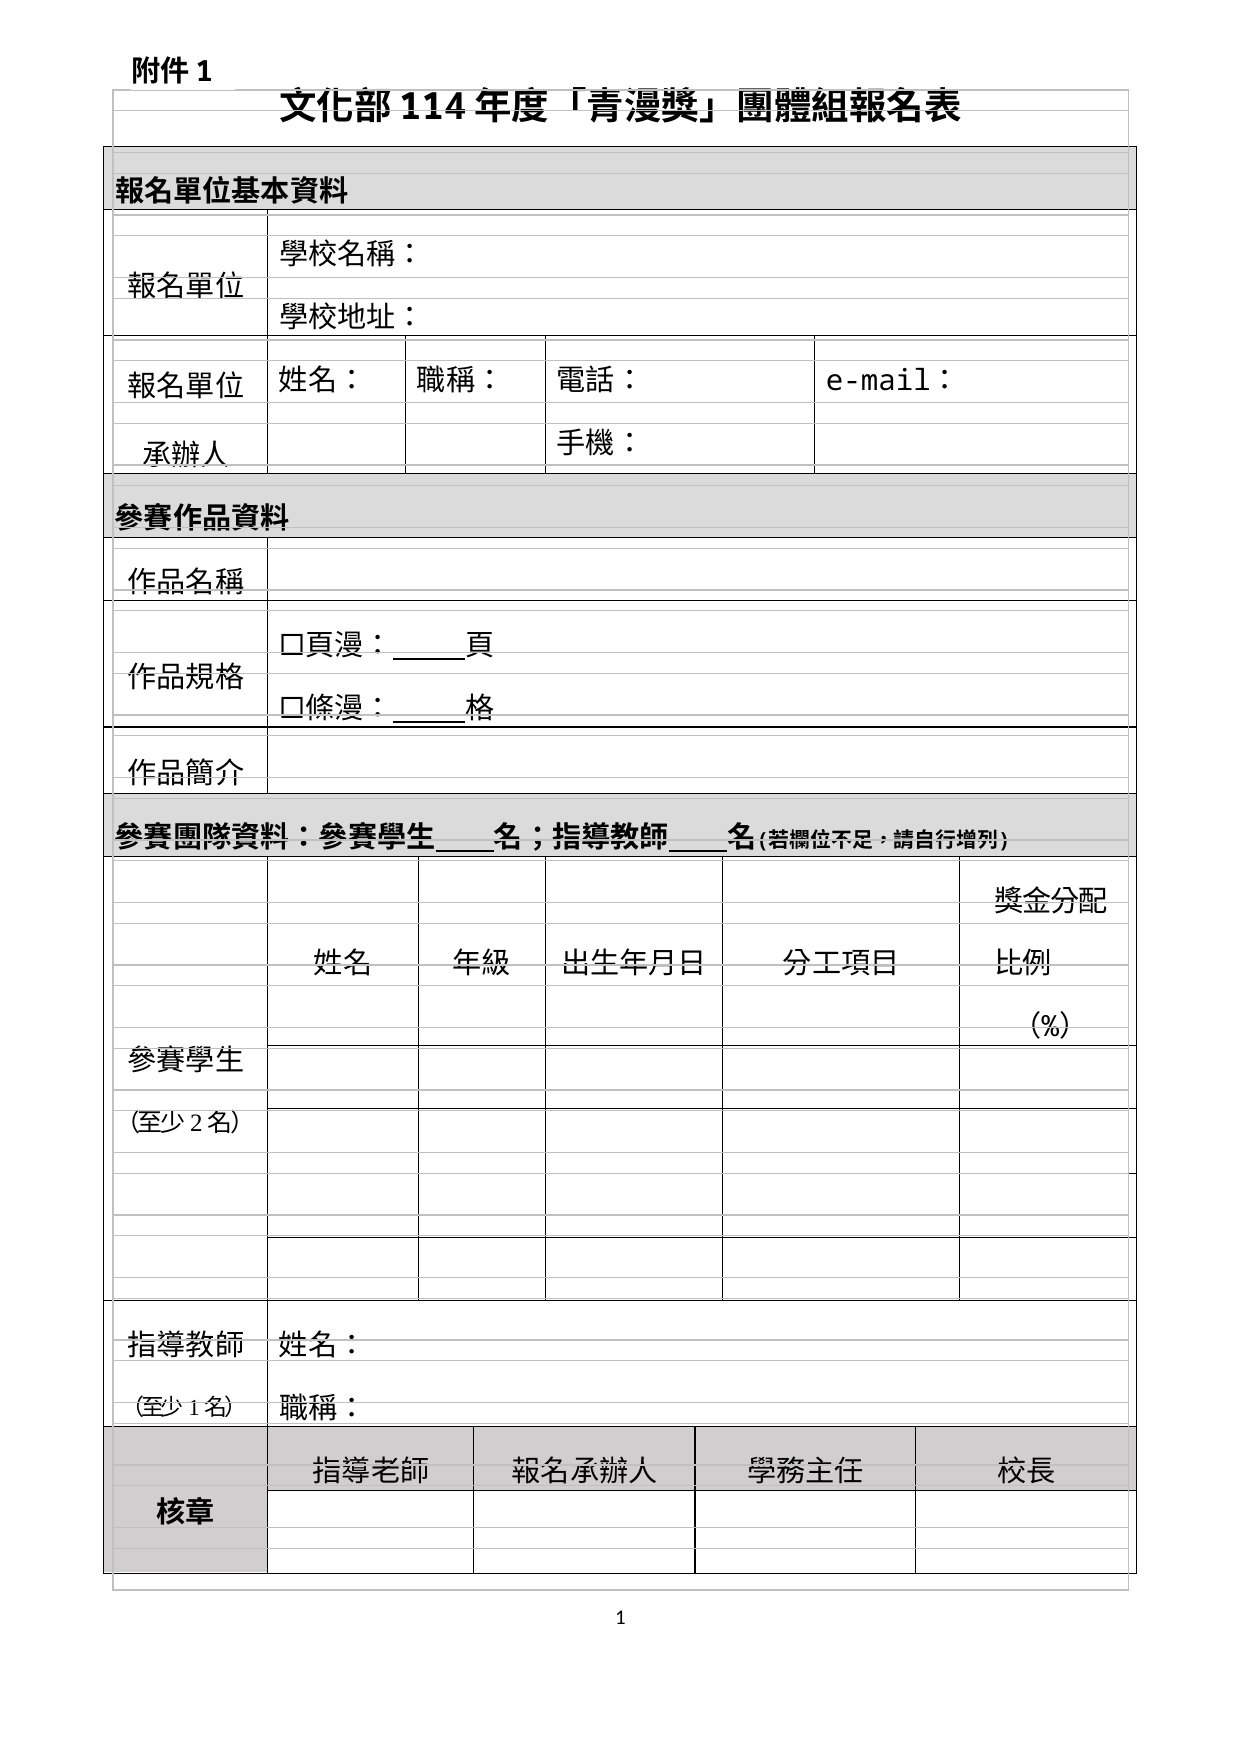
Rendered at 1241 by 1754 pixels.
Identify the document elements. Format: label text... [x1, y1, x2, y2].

table_cell 核章 [114, 1486, 267, 1527]
text 文化部114年度「青漫獎」團體組報名表 [114, 111, 1128, 127]
table_cell 報名承辦人 [474, 1486, 694, 1490]
table_cell 作品規格 [114, 601, 267, 610]
table_cell [114, 1028, 267, 1048]
table_cell 姓名： 職稱： [268, 1403, 1128, 1423]
table_cell [114, 528, 1128, 537]
table_cell 姓名 [268, 861, 418, 902]
table_cell [104, 1427, 112, 1572]
table_cell [1129, 336, 1136, 473]
table_cell 年級 [419, 903, 545, 923]
table_cell [114, 1216, 267, 1235]
table_cell [474, 1491, 694, 1527]
table_cell 職稱： [406, 361, 545, 402]
table_cell 頁漫： 頁 條漫： 格 [268, 653, 1128, 673]
table_cell [960, 1174, 1128, 1214]
table_cell [104, 857, 112, 1300]
table_cell [960, 1238, 1128, 1277]
table_cell 分工項目 [723, 966, 959, 985]
table_cell [916, 1528, 1128, 1548]
table_cell [114, 1549, 267, 1572]
text 文化部114年度「青漫獎」團體組報名表 [114, 91, 296, 110]
table_cell [268, 1111, 418, 1152]
table_cell 年級 [419, 924, 545, 964]
table_cell [268, 538, 1128, 548]
table_cell [268, 778, 1128, 792]
table_cell 分工項目 [723, 986, 959, 1027]
table_cell 校長 [916, 1486, 1128, 1490]
table_cell [419, 1278, 545, 1298]
table_cell [1129, 1046, 1136, 1108]
table_cell [268, 1174, 418, 1214]
table_cell [474, 1549, 694, 1572]
table_cell 作品簡介 [104, 728, 112, 792]
table_cell [268, 1153, 418, 1173]
table_cell [960, 1111, 1128, 1152]
table_cell 姓名 [355, 966, 367, 972]
table_cell [114, 1278, 267, 1298]
table_cell [268, 1278, 418, 1298]
table_cell [268, 210, 1128, 214]
table_cell 作品簡介 [114, 728, 267, 735]
table_cell 作品規格 [114, 674, 267, 714]
table_header [1129, 147, 1136, 209]
table_cell 獎金分配 比例（%） [960, 986, 1128, 1027]
table_cell [723, 1049, 959, 1089]
table_cell 姓名 [268, 986, 418, 1027]
table_cell 獎金分配 比例（%） [960, 861, 1128, 902]
table_cell [1129, 728, 1136, 792]
table_cell 指導老師 [268, 1486, 473, 1490]
table_cell （至少2名） [114, 1111, 267, 1152]
table_cell 報名單位 [104, 210, 112, 335]
table_cell 報名單位 [144, 278, 168, 298]
table_cell 姓名： [268, 361, 405, 402]
table_cell 報名單位 [170, 278, 220, 298]
table_cell [960, 1153, 1128, 1173]
table_cell 報名單位 [114, 361, 267, 402]
table_cell 作品簡介 [114, 778, 267, 792]
table_cell [268, 728, 1128, 735]
table_cell 電話： [546, 361, 814, 402]
table_cell 年級 [419, 986, 545, 1027]
table_cell 出生年月日 [546, 861, 722, 902]
table_cell [268, 1091, 418, 1108]
text 文化部114年度「青漫獎」團體組報名表 [386, 91, 481, 110]
table_cell [114, 903, 267, 923]
table_cell 指導老師 [268, 1466, 473, 1485]
table_cell 作品名稱 [114, 549, 267, 589]
table_cell [114, 1528, 267, 1548]
table_cell 出生年月日 [546, 986, 722, 1027]
table_cell [546, 1049, 722, 1089]
table_cell 分工項目 [723, 1028, 959, 1044]
table_cell 姓名： 職稱： [268, 1361, 1128, 1402]
table_cell [723, 1278, 959, 1298]
table_header 報名單位基本資料 [114, 174, 1128, 209]
table_cell [723, 1174, 959, 1214]
table_cell [419, 1049, 545, 1089]
table_cell [419, 1216, 545, 1235]
table_cell [960, 1091, 1128, 1108]
table_cell [1129, 1174, 1136, 1237]
table_cell [104, 336, 112, 473]
table_cell [546, 403, 814, 423]
table_cell 頁漫： 頁 條漫： 格 [1129, 601, 1136, 726]
table_cell [114, 1153, 267, 1173]
text 文化部114年度「青漫獎」團體組報名表 [872, 91, 900, 110]
table_cell 頁漫： 頁 條漫： 格 [268, 716, 1128, 726]
table_cell [114, 986, 267, 1027]
table_cell [474, 1528, 694, 1548]
table_cell 出生年月日 [546, 924, 722, 964]
text 文化部114年度「青漫獎」團體組報名表 [907, 91, 940, 110]
table_cell 學務主任 [696, 1427, 915, 1464]
table_cell [114, 1236, 267, 1277]
table_cell 年級 [419, 966, 545, 985]
table_cell 姓名： 職稱： [268, 1301, 1128, 1339]
table_header [114, 147, 1128, 152]
table_cell [1129, 1109, 1136, 1173]
table_cell [723, 1238, 959, 1277]
table_cell [268, 216, 1128, 235]
table_cell [916, 1491, 1128, 1527]
table_cell 姓名： 職稱： [268, 1341, 1128, 1360]
table_cell [546, 1153, 722, 1173]
table_cell [268, 1049, 418, 1089]
table_cell [268, 278, 1128, 298]
table_cell 獎金分配 比例（%） [1129, 857, 1136, 1044]
table_cell [723, 1111, 959, 1152]
table_cell [723, 1091, 959, 1108]
table_header [114, 153, 1128, 173]
table_cell 姓名 [317, 957, 323, 964]
table_cell 報名單位 [222, 278, 267, 298]
table_cell 姓名 [268, 903, 418, 923]
table_cell 參賽團隊資料：參賽學生 名；指導教師 名(若欄位不足，請自行增列) [114, 794, 1128, 798]
table_cell [104, 474, 112, 537]
text 文化部114年度「青漫獎」團體組報名表 [577, 91, 688, 110]
table_cell 指導教師 （至少1名） [114, 1301, 267, 1339]
table_cell [114, 466, 267, 473]
table_cell [546, 1278, 722, 1298]
table_cell 頁漫： 頁 條漫： 格 [268, 601, 1128, 610]
table_cell [815, 466, 1128, 473]
table_cell [406, 403, 545, 423]
table_cell [114, 538, 267, 548]
table_cell 姓名 [268, 966, 418, 985]
table_cell 作品規格 [114, 653, 267, 673]
table_cell [1129, 474, 1136, 537]
table_cell 姓名 [268, 1028, 418, 1044]
table_cell 手機： [546, 424, 814, 464]
table_cell 報名單位 [136, 278, 142, 298]
text 文化部114年度「青漫獎」團體組報名表 [519, 91, 573, 110]
table_cell [268, 424, 405, 464]
table_cell [114, 924, 267, 964]
table_cell 頁漫： 頁 條漫： 格 [268, 611, 1128, 652]
table_cell 出生年月日 [546, 903, 722, 923]
table_cell [960, 1278, 1128, 1298]
table_cell [268, 736, 1128, 777]
table_cell [268, 341, 405, 360]
table_cell [546, 1111, 722, 1152]
table_cell 分工項目 [723, 924, 959, 964]
table_cell [268, 1528, 473, 1548]
table_cell 指導教師 （至少1名） [114, 1403, 267, 1423]
table_cell 報名單位 [114, 299, 267, 335]
text 文化部114年度「青漫獎」團體組報名表 [302, 91, 324, 110]
text 文化部114年度「青漫獎」團體組報名表 [338, 91, 377, 110]
table_cell [419, 1174, 545, 1214]
table_cell 學校名稱： [268, 236, 1128, 277]
table_cell [406, 424, 545, 464]
table_cell [268, 1549, 473, 1572]
table_cell 頁漫： 頁 條漫： 格 [268, 674, 1128, 714]
table_cell [114, 861, 267, 902]
text 文化部114年度「青漫獎」團體組報名表 [789, 91, 817, 110]
table_cell 校長 [916, 1427, 1128, 1464]
table_header [104, 147, 112, 209]
table_cell 報名單位 [114, 210, 267, 214]
table_cell [268, 1491, 473, 1527]
table_cell [114, 1174, 267, 1214]
table_cell [815, 424, 1128, 464]
table_cell [1129, 1238, 1136, 1300]
table_cell [268, 403, 405, 423]
table_cell 學校地址： [268, 299, 1128, 335]
table_cell 報名單位 [114, 236, 267, 277]
table_cell 參賽作品資料 [114, 486, 1128, 527]
table_cell [696, 1549, 915, 1572]
text 文化部114年度「青漫獎」團體組報名表 [945, 91, 1128, 110]
table_cell e-mail： [815, 361, 1128, 402]
table_cell [114, 474, 1128, 485]
table_cell [419, 1238, 545, 1277]
text 文化部114年度「青漫獎」團體組報名表 [689, 91, 739, 110]
table_cell [546, 1091, 722, 1108]
table_cell [696, 1528, 915, 1548]
table_cell 出生年月日 [546, 966, 722, 985]
table_cell [114, 403, 267, 423]
table_cell 校長 [916, 1466, 1128, 1485]
table_cell 分工項目 [723, 861, 959, 902]
table_cell [114, 966, 267, 985]
table_cell [916, 1549, 1128, 1572]
table_cell 指導教師 （至少1名） [104, 1301, 112, 1426]
table_cell 承辦人 [114, 424, 267, 464]
table_cell 校長 [1129, 1427, 1136, 1490]
table_cell 學務主任 [696, 1486, 915, 1490]
table_cell 報名承辦人 [474, 1427, 694, 1464]
table_cell 年級 [419, 1028, 545, 1044]
table_cell [546, 1238, 722, 1277]
table_cell 參賽團隊資料：參賽學生 名；指導教師 名(若欄位不足，請自行增列) [114, 841, 1128, 856]
table_cell [696, 1491, 915, 1527]
table_cell 分工項目 [723, 903, 959, 923]
table_cell [546, 1216, 722, 1235]
table_cell 姓名 [351, 953, 362, 960]
table_cell 學務主任 [696, 1466, 915, 1485]
table_cell [419, 1091, 545, 1108]
table_cell [1129, 1491, 1136, 1572]
table_cell [1129, 538, 1136, 600]
table_cell [546, 1174, 722, 1214]
table_cell [114, 591, 267, 600]
table_cell 出生年月日 [546, 1028, 722, 1044]
table_cell [960, 1049, 1128, 1089]
table_cell 出生年月日 [684, 953, 699, 961]
table_cell 作品規格 [114, 716, 267, 726]
table_cell 指導老師 [268, 1427, 473, 1464]
table_cell [723, 1216, 959, 1235]
table_cell [114, 341, 267, 360]
table_cell 報名單位 [168, 288, 180, 295]
table_cell [406, 341, 545, 360]
table_cell [268, 1238, 418, 1277]
table_cell 指導教師 （至少1名） [114, 1361, 267, 1402]
table_cell [815, 403, 1128, 423]
table_cell 獎金分配 比例（%） [960, 903, 1128, 923]
table_cell 參賽團隊資料：參賽學生 名；指導教師 名(若欄位不足，請自行增列) [114, 799, 1128, 839]
table_cell [114, 1466, 267, 1485]
table_cell 報名單位 [114, 216, 267, 235]
table_cell 報名承辦人 [474, 1466, 694, 1485]
table_cell [114, 1427, 267, 1464]
table_cell 姓名 [268, 924, 418, 964]
table_cell 姓名： 職稱： [1129, 1301, 1136, 1426]
table_cell [723, 1153, 959, 1173]
table_cell [104, 538, 112, 600]
table_cell 報名單位 [114, 278, 134, 298]
table_cell [268, 1216, 418, 1235]
table_cell 作品規格 [104, 601, 112, 726]
table_cell [406, 466, 545, 473]
table_cell [419, 1153, 545, 1173]
table_cell [546, 341, 814, 360]
table_cell [960, 1216, 1128, 1235]
table_cell 作品規格 [114, 611, 267, 652]
table_cell [419, 1111, 545, 1152]
table_cell [268, 591, 1128, 600]
table_cell 指導教師 （至少1名） [114, 1341, 267, 1360]
table_cell [546, 466, 814, 473]
table_cell 獎金分配 比例（%） [960, 966, 1128, 985]
table_cell [1129, 210, 1136, 335]
table_cell 年級 [419, 861, 545, 902]
table_cell [268, 549, 1128, 589]
table_cell [268, 466, 405, 473]
table_cell [114, 1091, 267, 1110]
table_cell 獎金分配 比例（%） [960, 924, 1128, 964]
table_cell [815, 341, 1128, 360]
text 附件1 [131, 48, 235, 90]
table_cell 獎金分配 比例（%） [960, 1028, 1128, 1044]
table_cell 作品簡介 [114, 736, 267, 777]
table_cell 參賽學生 [114, 1049, 267, 1089]
